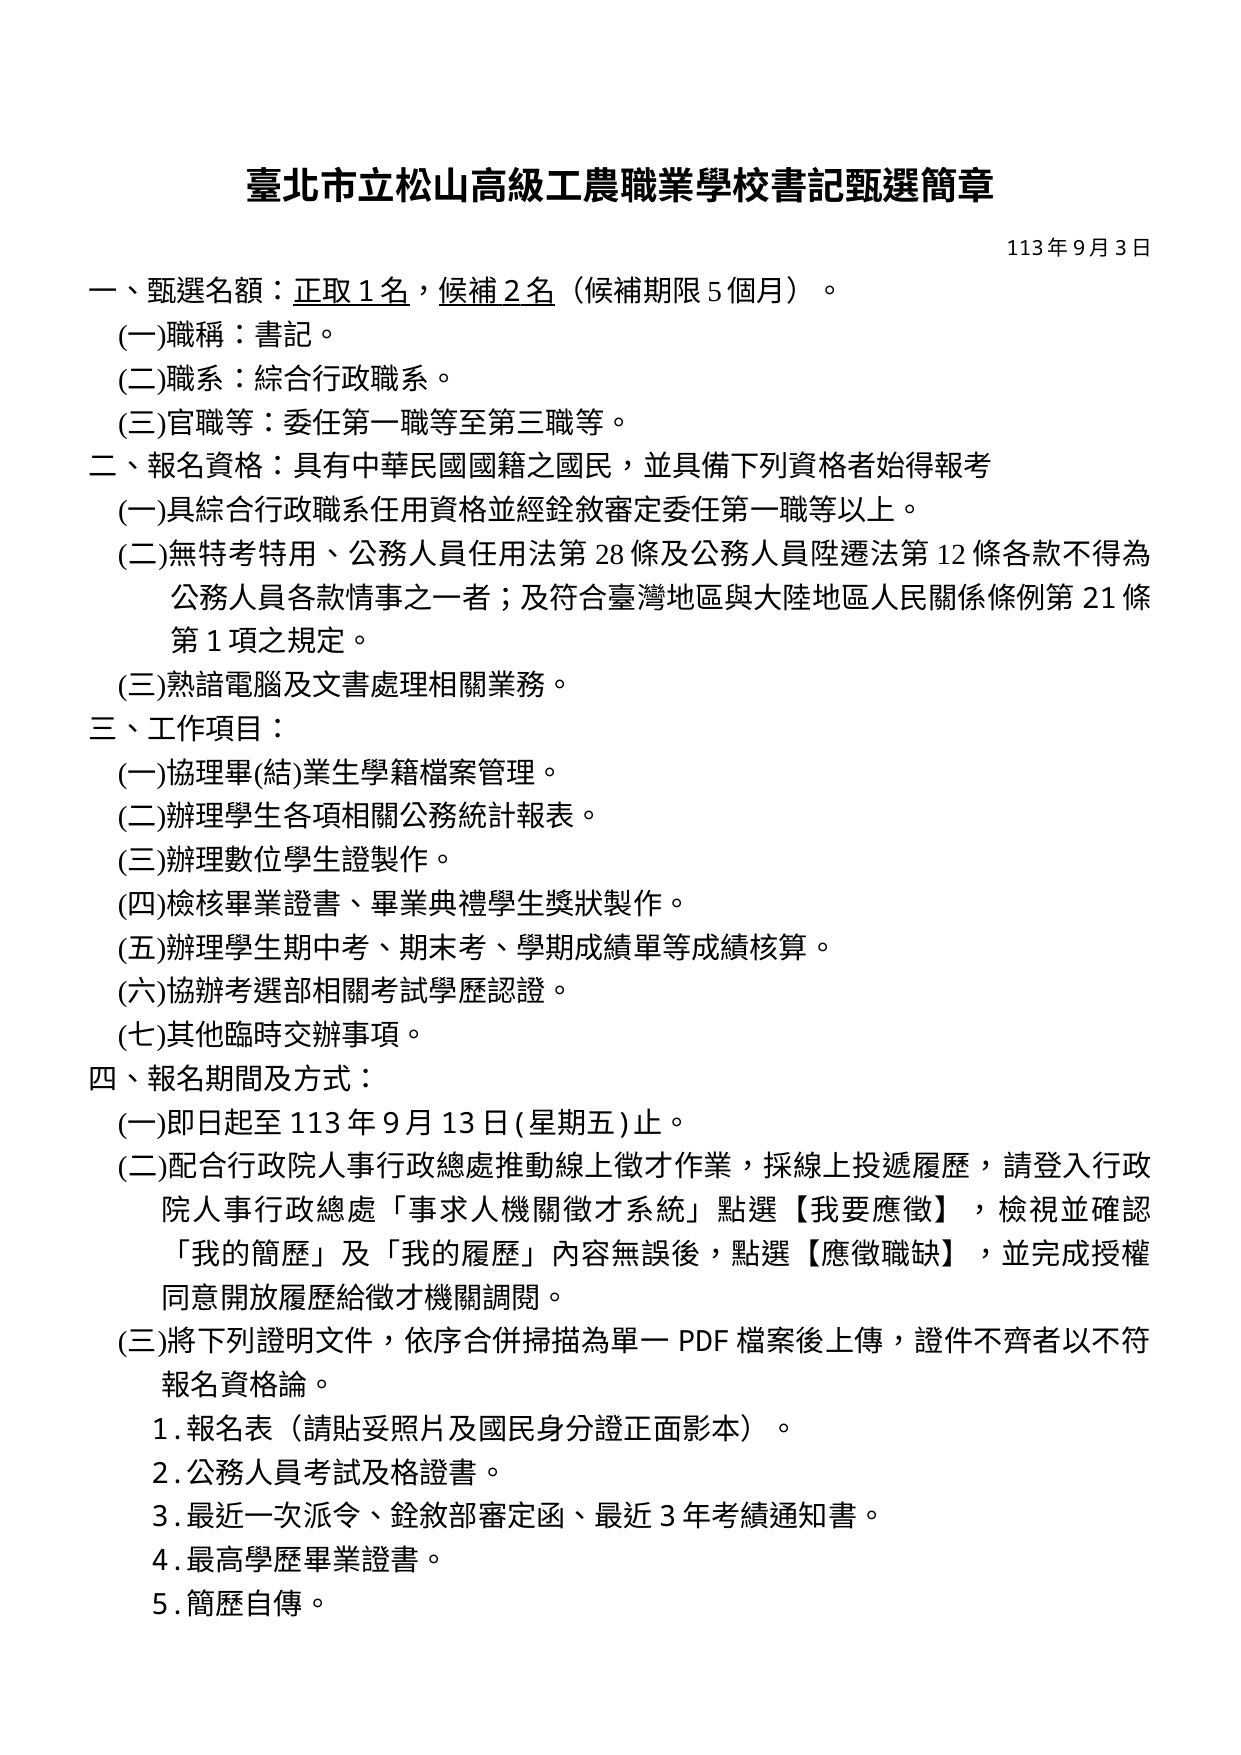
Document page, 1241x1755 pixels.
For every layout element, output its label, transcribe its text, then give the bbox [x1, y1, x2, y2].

text 三、工作項目： [89, 704, 1152, 748]
text 5.簡歷自傳。 [151, 1579, 1152, 1623]
text (三)將下列證明文件，依序合併掃描為單一PDF檔案後上傳，證件不齊者以不符報名資格論。 [118, 1317, 1152, 1404]
text 臺北市立松山高級工農職業學校書記甄選簡章 [89, 142, 1152, 204]
text 3.最近一次派令、銓敘部審定函、最近3年考績通知書。 [151, 1492, 1152, 1536]
text (二)辦理學生各項相關公務統計報表。 [118, 792, 1152, 836]
text (四)檢核畢業證書、畢業典禮學生獎狀製作。 [118, 879, 1152, 923]
text (三)熟諳電腦及文書處理相關業務。 [118, 661, 1152, 704]
text (五)辦理學生期中考、期末考、學期成績單等成績核算。 [118, 923, 1152, 967]
text 一、甄選名額：正取1名，候補2名（候補期限5個月）。 [89, 267, 1152, 311]
text (一)即日起至113年9月13日(星期五)止。 [118, 1098, 1152, 1142]
text 4.最高學歷畢業證書。 [151, 1536, 1152, 1579]
text (一)具綜合行政職系任用資格並經銓敘審定委任第一職等以上。 [89, 486, 1152, 529]
text (二)無特考特用、公務人員任用法第28條及公務人員陞遷法第12條各款不得為公務人員各款情事之一者；及符合臺灣地區與大陸地區人民關係條例第21條第1項之規定。 [118, 529, 1152, 661]
text (三)辦理數位學生證製作。 [118, 836, 1152, 879]
text 四、報名期間及方式： [89, 1054, 1152, 1098]
text 113年9月3日 [89, 204, 1152, 267]
text 2.公務人員考試及格證書。 [151, 1448, 1152, 1492]
text 1.報名表（請貼妥照片及國民身分證正面影本）。 [151, 1404, 1152, 1448]
text (三)官職等：委任第一職等至第三職等。 [89, 398, 1152, 442]
text (一)協理畢(結)業生學籍檔案管理。 [118, 748, 1152, 792]
text (二)配合行政院人事行政總處推動線上徵才作業，採線上投遞履歷，請登入行政院人事行政總處「事求人機關徵才系統」點選【我要應徵】，檢視並確認「我的簡歷」及「我的履歷」內容無誤後，點選【應徵職缺】，並完成授權同意開放履歷給徵才機關調閱。 [118, 1142, 1152, 1317]
text (一)職稱：書記。 [89, 311, 1152, 354]
text 二、報名資格：具有中華民國國籍之國民，並具備下列資格者始得報考 [89, 442, 1152, 486]
text (七)其他臨時交辦事項。 [118, 1011, 1152, 1054]
text (二)職系：綜合行政職系。 [89, 354, 1152, 398]
text (六)協辦考選部相關考試學歷認證。 [118, 967, 1152, 1011]
